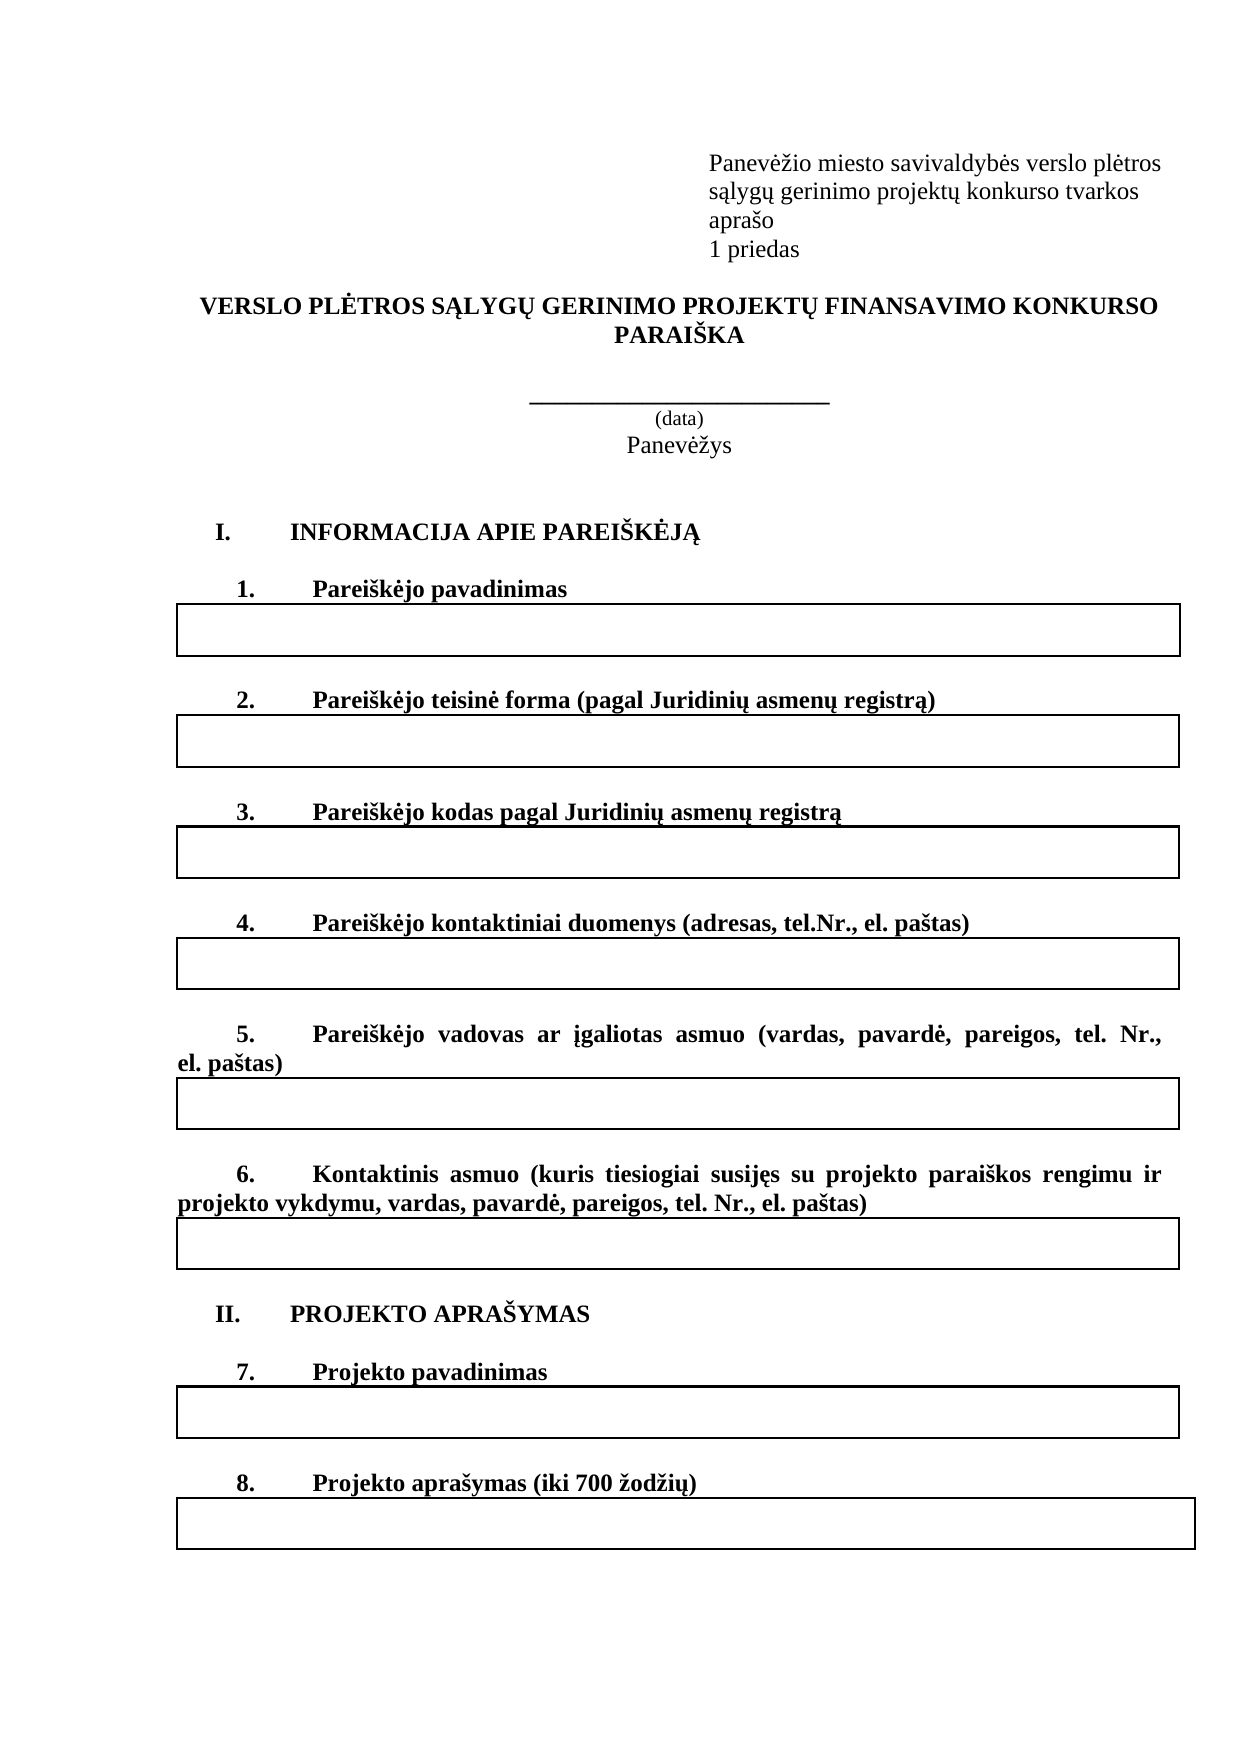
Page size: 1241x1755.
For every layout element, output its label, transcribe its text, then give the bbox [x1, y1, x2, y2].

text ________________________ [177, 378, 1181, 406]
table_header [178, 1219, 1178, 1268]
table_header [178, 605, 1179, 654]
text 3. Pareiškėjo kodas pagal Juridinių asmenų registrą [177, 797, 1162, 825]
text II. PROJEKTO APRAŠYMAS [215, 1299, 1162, 1328]
table_header [178, 1499, 1194, 1548]
table_header [178, 939, 1178, 988]
table_header [178, 828, 1178, 877]
text 4. Pareiškėjo kontaktiniai duomenys (adresas, tel.Nr., el. paštas) [177, 908, 1162, 937]
text (data) [177, 406, 1181, 430]
text 1. Pareiškėjo pavadinimas [177, 574, 1181, 603]
text 2. Pareiškėjo teisinė forma (pagal Juridinių asmenų registrą) [177, 685, 1162, 714]
table_header [178, 1079, 1178, 1128]
text 5. Pareiškėjo vadovas ar įgaliotas asmuo (vardas, pavardė, pareigos, tel. Nr., el. paštas) [177, 1019, 1162, 1077]
text Panevėžys [177, 430, 1181, 459]
text 1 priedas [709, 234, 1181, 263]
text Panevėžio miesto savivaldybės verslo plėtros sąlygų gerinimo projektų konkurso tvarkos aprašo [709, 148, 1181, 234]
text 8. Projekto aprašymas (iki 700 žodžių) [177, 1468, 1181, 1497]
table_header [178, 716, 1178, 766]
text VERSLO PLĖTROS SĄLYGŲ GERINIMO PROJEKTŲ FINANSAVIMO KONKURSO PARAIŠKA [177, 291, 1181, 349]
text 7. Projekto pavadinimas [177, 1357, 1181, 1385]
table_header [178, 1388, 1178, 1437]
text 6. Kontaktinis asmuo (kuris tiesiogiai susijęs su projekto paraiškos rengimu ir projekto vykdymu, vardas, pavardė, pareigos, tel. Nr., el. paštas) [177, 1159, 1162, 1217]
text I. INFORMACIJA APIE PAREIŠKĖJĄ [215, 517, 1181, 574]
